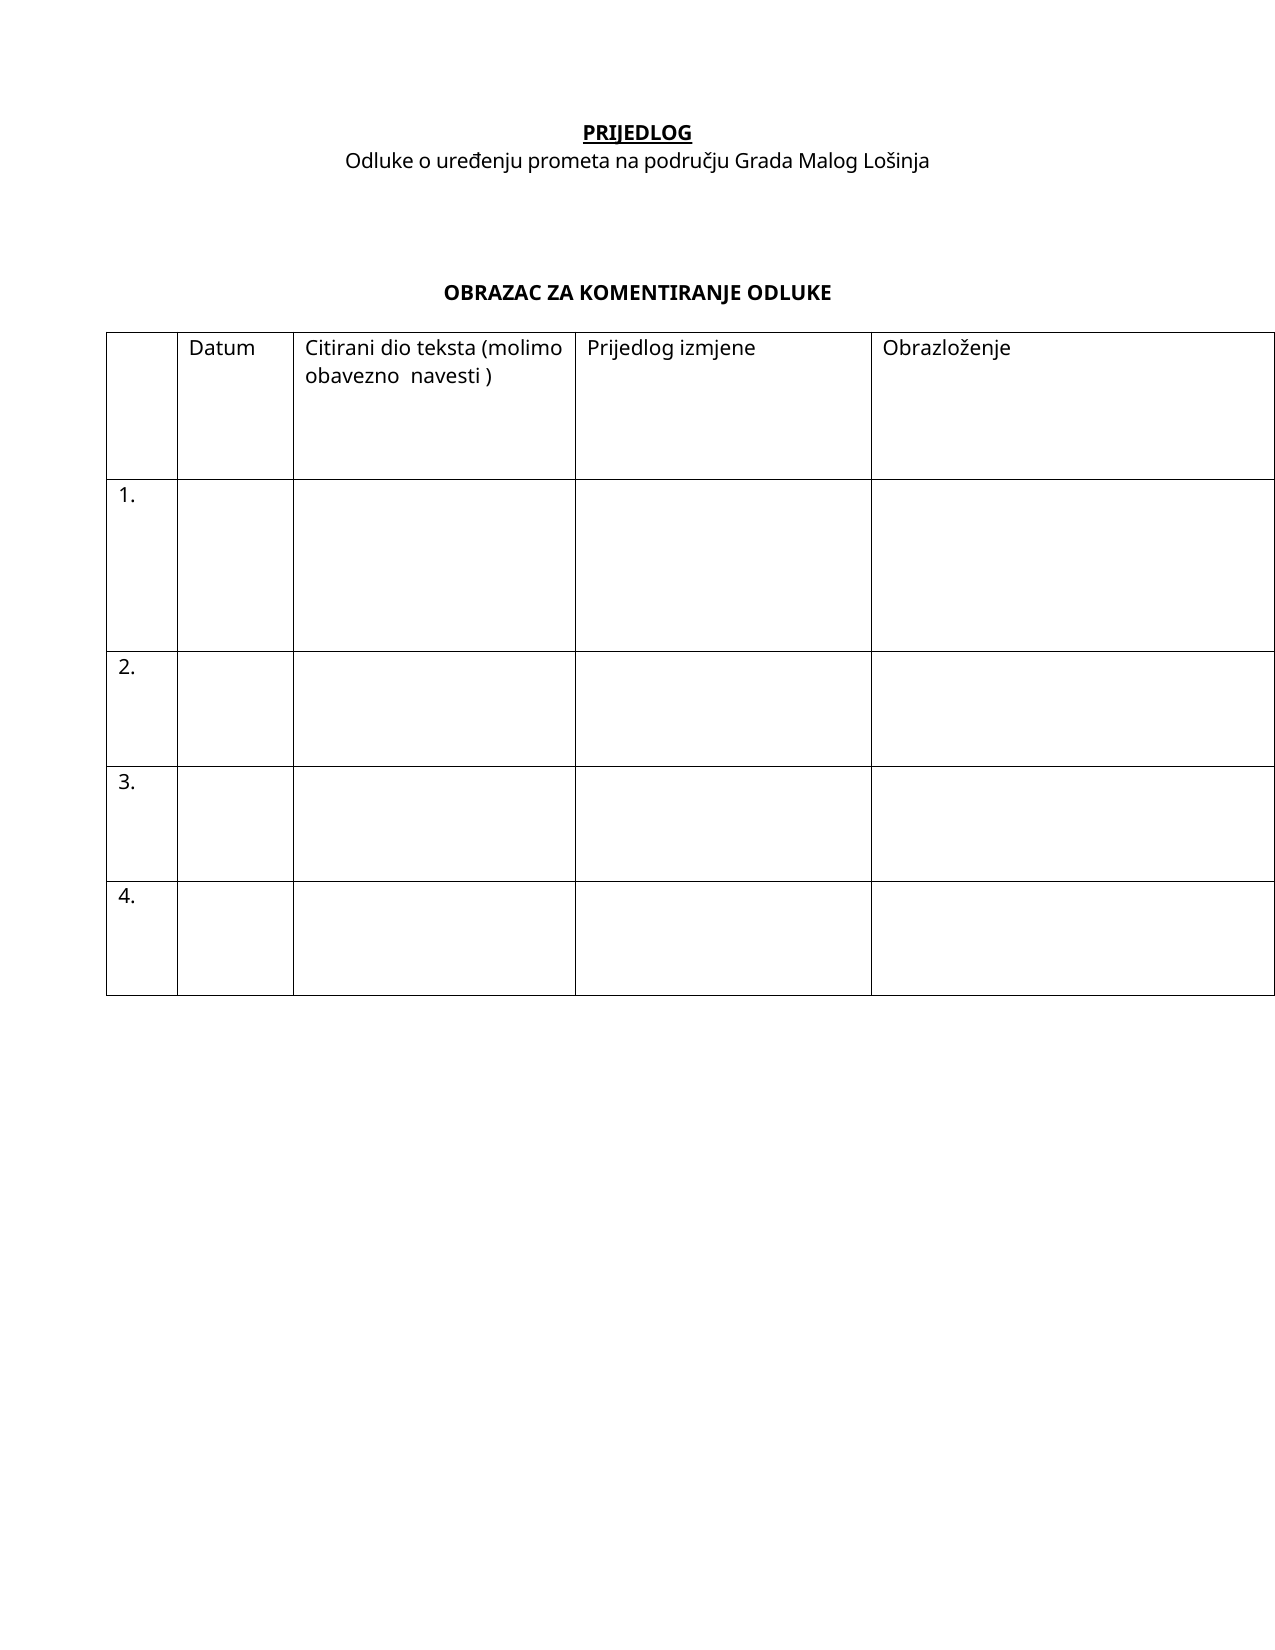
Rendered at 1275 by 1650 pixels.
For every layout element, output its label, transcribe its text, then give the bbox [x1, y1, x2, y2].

table_cell [576, 652, 871, 766]
text Odluke o uređenju prometa na području Grada Malog Lošinja [118, 147, 1157, 175]
table_header Obrazloženje [872, 333, 1274, 479]
table_cell [178, 767, 293, 881]
table_cell [178, 882, 293, 995]
table_header Prijedlog izmjene [576, 333, 871, 479]
table_cell [576, 882, 871, 995]
table_cell [872, 882, 1274, 995]
table_header [107, 333, 177, 479]
table_cell [294, 652, 575, 766]
table_cell 3. [107, 767, 177, 881]
table_cell [872, 767, 1274, 881]
table_cell 2. [107, 652, 177, 766]
table_cell [294, 480, 575, 651]
table_cell 4. [107, 882, 177, 995]
table_cell [294, 882, 575, 995]
table_cell [178, 480, 293, 651]
table_header Datum [178, 333, 293, 479]
text OBRAZAC ZA KOMENTIRANJE ODLUKE [118, 278, 1157, 307]
table_cell [576, 480, 871, 651]
table_cell [178, 652, 293, 766]
table_cell 1. [107, 480, 177, 651]
text PRIJEDLOG [118, 118, 1157, 147]
table_cell [576, 767, 871, 881]
table_cell [872, 480, 1274, 651]
table_header Citirani dio teksta (molimo obavezno navesti ) [294, 333, 575, 479]
table_cell [872, 652, 1274, 766]
table_cell [294, 767, 575, 881]
